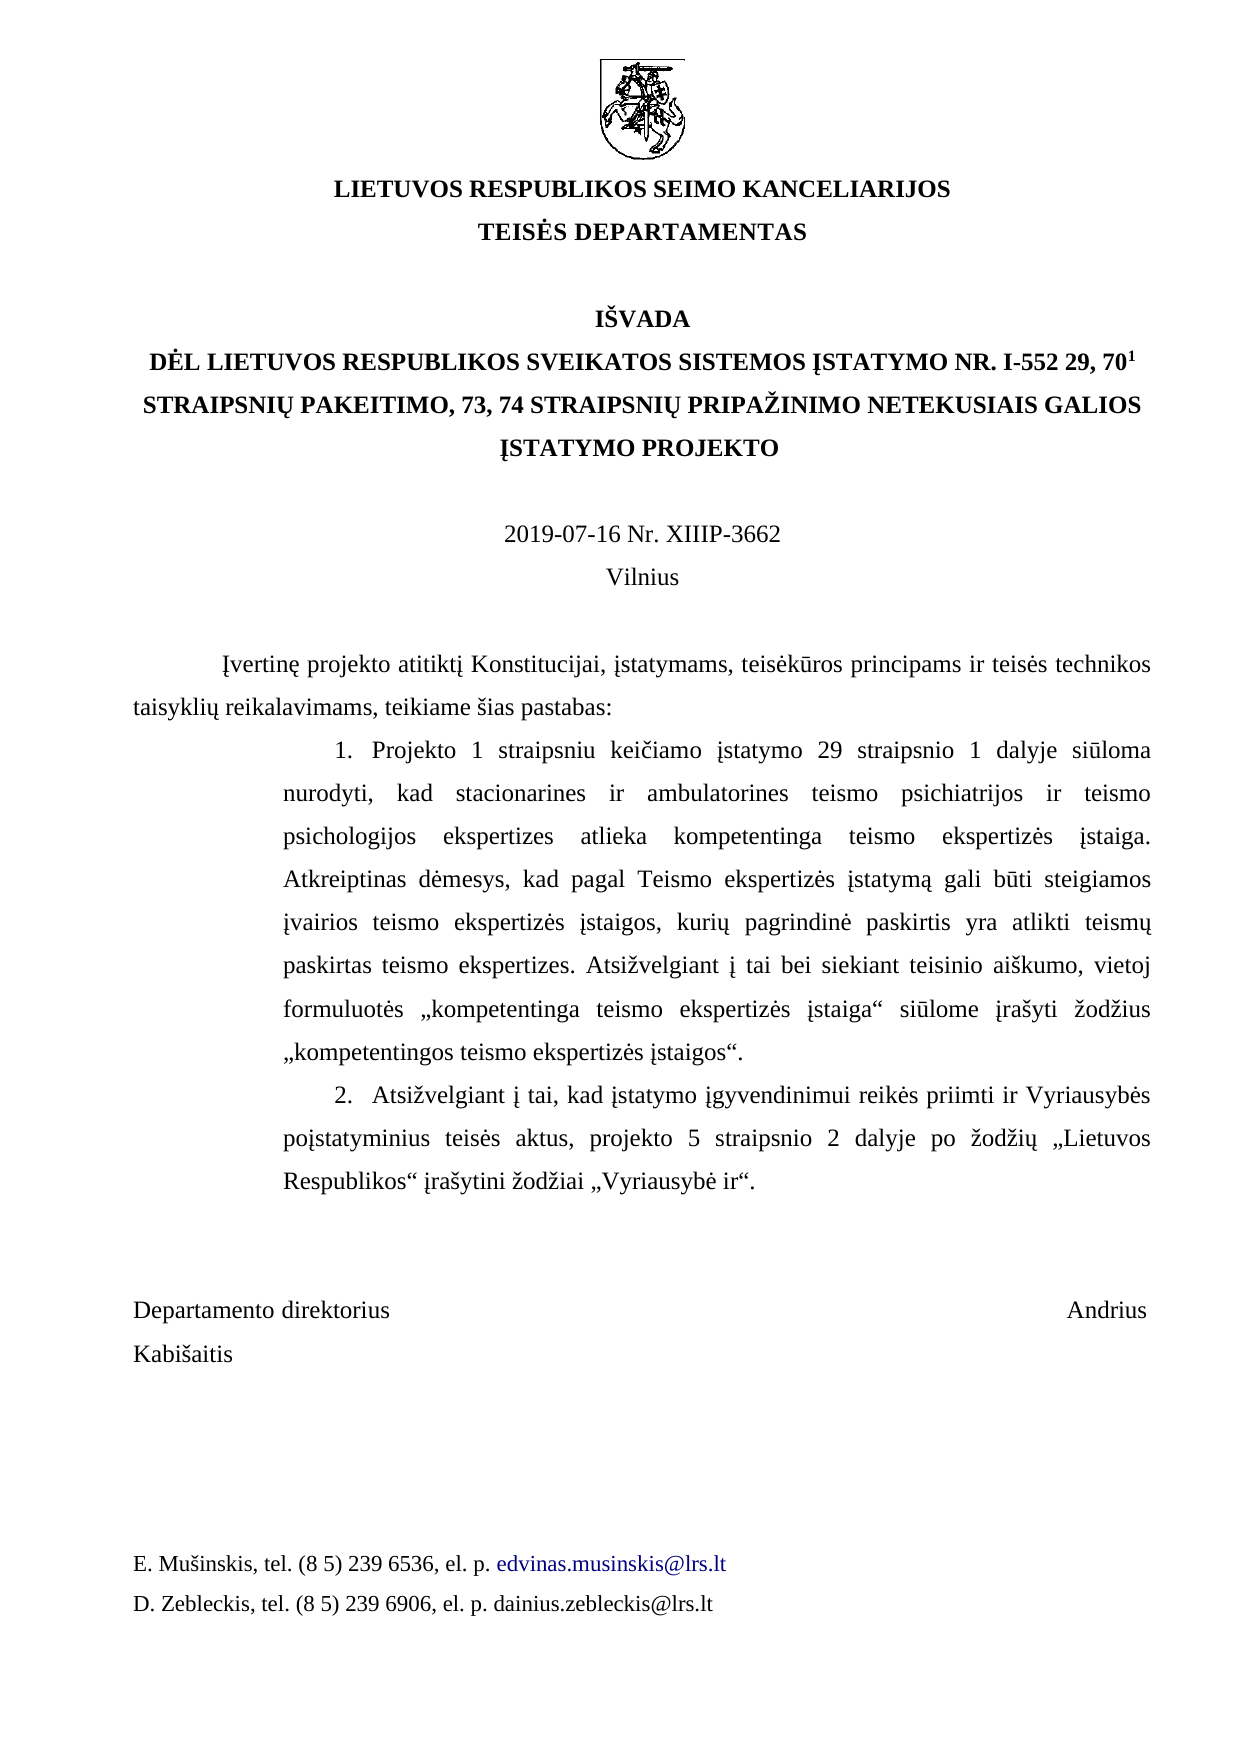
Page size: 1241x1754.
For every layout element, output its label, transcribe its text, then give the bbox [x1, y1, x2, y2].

text DĖL LIETUVOS RESPUBLIKOS SVEIKATOS SISTEMOS ĮSTATYMO NR. I-552 29, 701 STRAIPSNIŲ PAKEITIMO, 73, 74 STRAIPSNIŲ PRIPAŽINIMO NETEKUSIAIS GALIOS ĮSTATYMO PROJEKTO [133, 347, 1152, 462]
text IŠVADA [133, 304, 1152, 332]
text Departamento direktorius Andrius Kabišaitis [133, 1296, 1152, 1367]
list Atsižvelgiant į tai, kad įstatymo įgyvendinimui reikės priimti ir Vyriausybės poįstatyminius teisės aktus, projekto 5 straipsnio 2 dalyje po žodžių „Lietuvos Respublikos“ įrašytini žodžiai „Vyriausybė ir“. [245, 1080, 1152, 1195]
text LIETUVOS RESPUBLIKOS SEIMO KANCELIARIJOS [133, 174, 1152, 203]
list Projekto 1 straipsniu keičiamo įstatymo 29 straipsnio 1 dalyje siūloma nurodyti, kad stacionarines ir ambulatorines teismo psichiatrijos ir teismo psichologijos ekspertizes atlieka kompetentinga teismo ekspertizės įstaiga. Atkreiptinas dėmesys, kad pagal Teismo ekspertizės įstatymą gali būti steigiamos įvairios teismo ekspertizės įstaigos, kurių pagrindinė paskirtis yra atlikti teismų paskirtas teismo ekspertizes. Atsižvelgiant į tai bei siekiant teisinio aiškumo, vietoj formuluotės „kompetentinga teismo ekspertizės įstaiga“ siūlome įrašyti žodžius „kompetentingos teismo ekspertizės įstaigos“. [245, 735, 1152, 1066]
text E. Mušinskis, tel. (8 5) 239 6536, el. p. edvinas.musinskis@lrs.lt [133, 1551, 1152, 1577]
text Vilnius [133, 562, 1152, 591]
text D. Zebleckis, tel. (8 5) 239 6906, el. p. dainius.zebleckis@lrs.lt [133, 1590, 1152, 1616]
text Įvertinę projekto atitiktį Konstitucijai, įstatymams, teisėkūros principams ir teisės technikos taisyklių reikalavimams, teikiame šias pastabas: [133, 649, 1152, 721]
text 2019-07-16 Nr. XIIIP-3662 [133, 519, 1152, 548]
text TEISĖS DEPARTAMENTAS [133, 217, 1152, 246]
